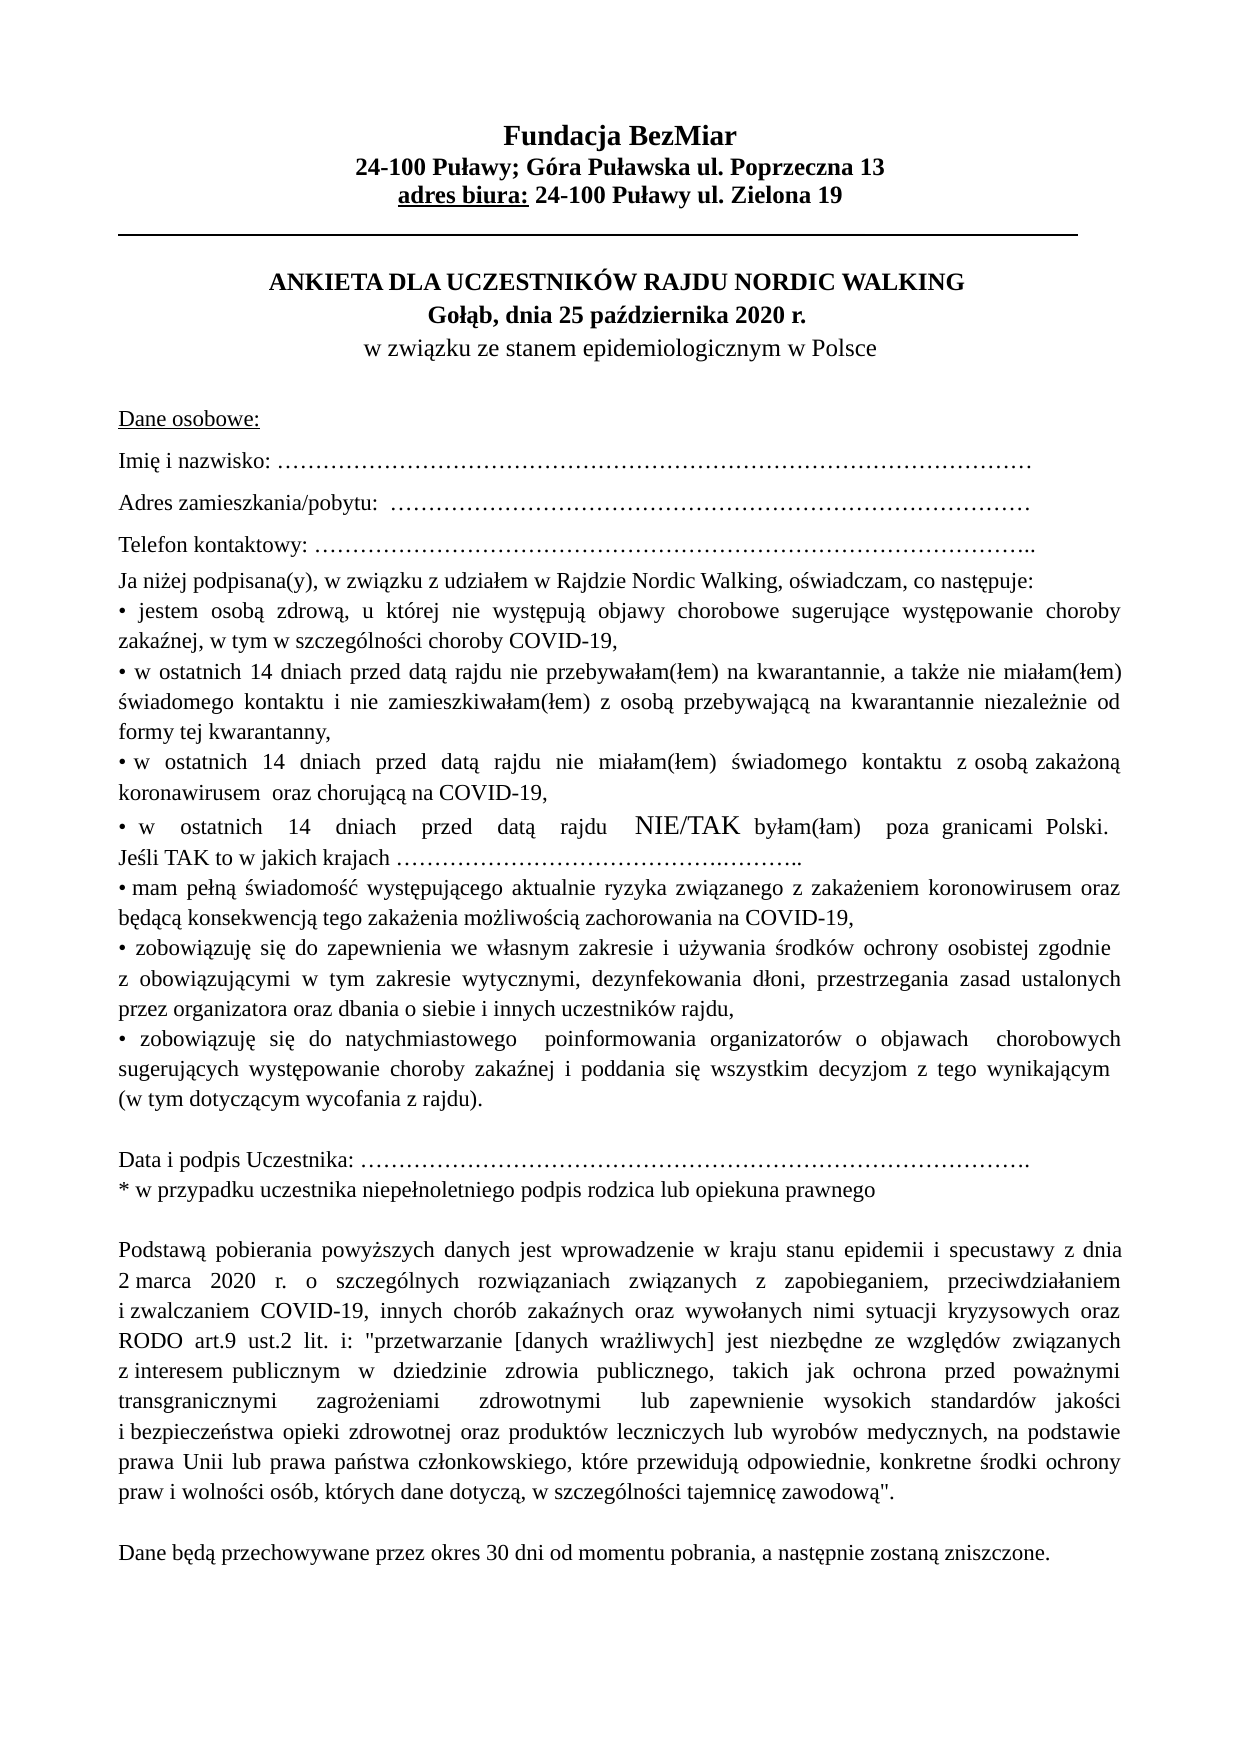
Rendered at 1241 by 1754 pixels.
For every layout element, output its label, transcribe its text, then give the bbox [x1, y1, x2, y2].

text Telefon kontaktowy: ………………………………………………………………………………….. [118, 531, 1122, 557]
text • zobowiązuję się do natychmiastowego poinformowania organizatorów o objawach chorobowych sugerujących występowanie choroby zakaźnej i poddania się wszystkim decyzjom z tego wynikającym (w tym dotyczącym wycofania z rajdu). [118, 1025, 1122, 1112]
text w związku ze stanem epidemiologicznym w Polsce [118, 333, 1122, 361]
text Dane będą przechowywane przez okres 30 dni od momentu pobrania, a następnie zostaną zniszczone. [118, 1538, 1122, 1565]
text • w ostatnich 14 dniach przed datą rajdu nie przebywałam(łem) na kwarantannie, a także nie miałam(łem) świadomego kontaktu i nie zamieszkiwałam(łem) z osobą przebywającą na kwarantannie niezależnie od formy tej kwarantanny, [118, 658, 1122, 744]
text Gołąb, dnia 25 października 2020 r. [118, 300, 1122, 328]
text • w ostatnich 14 dniach przed datą rajdu nie miałam(łem) świadomego kontaktu z osobą zakażoną koronawirusem oraz chorującą na COVID-19, [118, 748, 1122, 805]
text Imię i nazwisko: ……………………………………………………………………………………… [118, 447, 1122, 473]
text • zobowiązuję się do zapewnienia we własnym zakresie i używania środków ochrony osobistej zgodnie z obowiązującymi w tym zakresie wytycznymi, dezynfekowania dłoni, przestrzegania zasad ustalonych przez organizatora oraz dbania o siebie i innych uczestników rajdu, [118, 934, 1122, 1021]
text Fundacja BezMiar [118, 118, 1122, 152]
text 24-100 Puławy; Góra Puławska ul. Poprzeczna 13 adres biura: 24-100 Puławy ul. Zielona 19 [118, 152, 1122, 209]
text __________________________________________ [118, 209, 1122, 238]
text ANKIETA DLA UCZESTNIKÓW RAJDU NORDIC WALKING [118, 267, 1122, 295]
text Ja niżej podpisana(y), w związku z udziałem w Rajdzie Nordic Walking, oświadczam, co następuje: [118, 567, 1122, 593]
text • w ostatnich 14 dniach przed datą rajdu NIE/TAK byłam(łam) poza granicami Polski. Jeśli TAK to w jakich krajach …………………………………….……….. [118, 809, 1122, 870]
text Data i podpis Uczestnika: ……………………………………………………………………………. [118, 1146, 1122, 1172]
text • mam pełną świadomość występującego aktualnie ryzyka związanego z zakażeniem koronowirusem oraz będącą konsekwencją tego zakażenia możliwością zachorowania na COVID-19, [118, 874, 1122, 931]
text Adres zamieszkania/pobytu: ………………………………………………………………………… [118, 489, 1122, 515]
text • jestem osobą zdrową, u której nie występują objawy chorobowe sugerujące występowanie choroby zakaźnej, w tym w szczególności choroby COVID-19, [118, 597, 1122, 654]
text Dane osobowe: [118, 405, 1122, 431]
text Podstawą pobierania powyższych danych jest wprowadzenie w kraju stanu epidemii i specustawy z dnia 2 marca 2020 r. o szczególnych rozwiązaniach związanych z zapobieganiem, przeciwdziałaniem i zwalczaniem COVID-19, innych chorób zakaźnych oraz wywołanych nimi sytuacji kryzysowych oraz RODO art.9 ust.2 lit. i: "przetwarzanie [danych wrażliwych] jest niezbędne ze względów związanych z interesem publicznym w dziedzinie zdrowia publicznego, takich jak ochrona przed poważnymi transgranicznymi zagrożeniami zdrowotnymi lub zapewnienie wysokich standardów jakości i bezpieczeństwa opieki zdrowotnej oraz produktów leczniczych lub wyrobów medycznych, na podstawie prawa Unii lub prawa państwa członkowskiego, które przewidują odpowiednie, konkretne środki ochrony praw i wolności osób, których dane dotyczą, w szczególności tajemnicę zawodową". [118, 1236, 1122, 1504]
text * w przypadku uczestnika niepełnoletniego podpis rodzica lub opiekuna prawnego [118, 1176, 1122, 1202]
